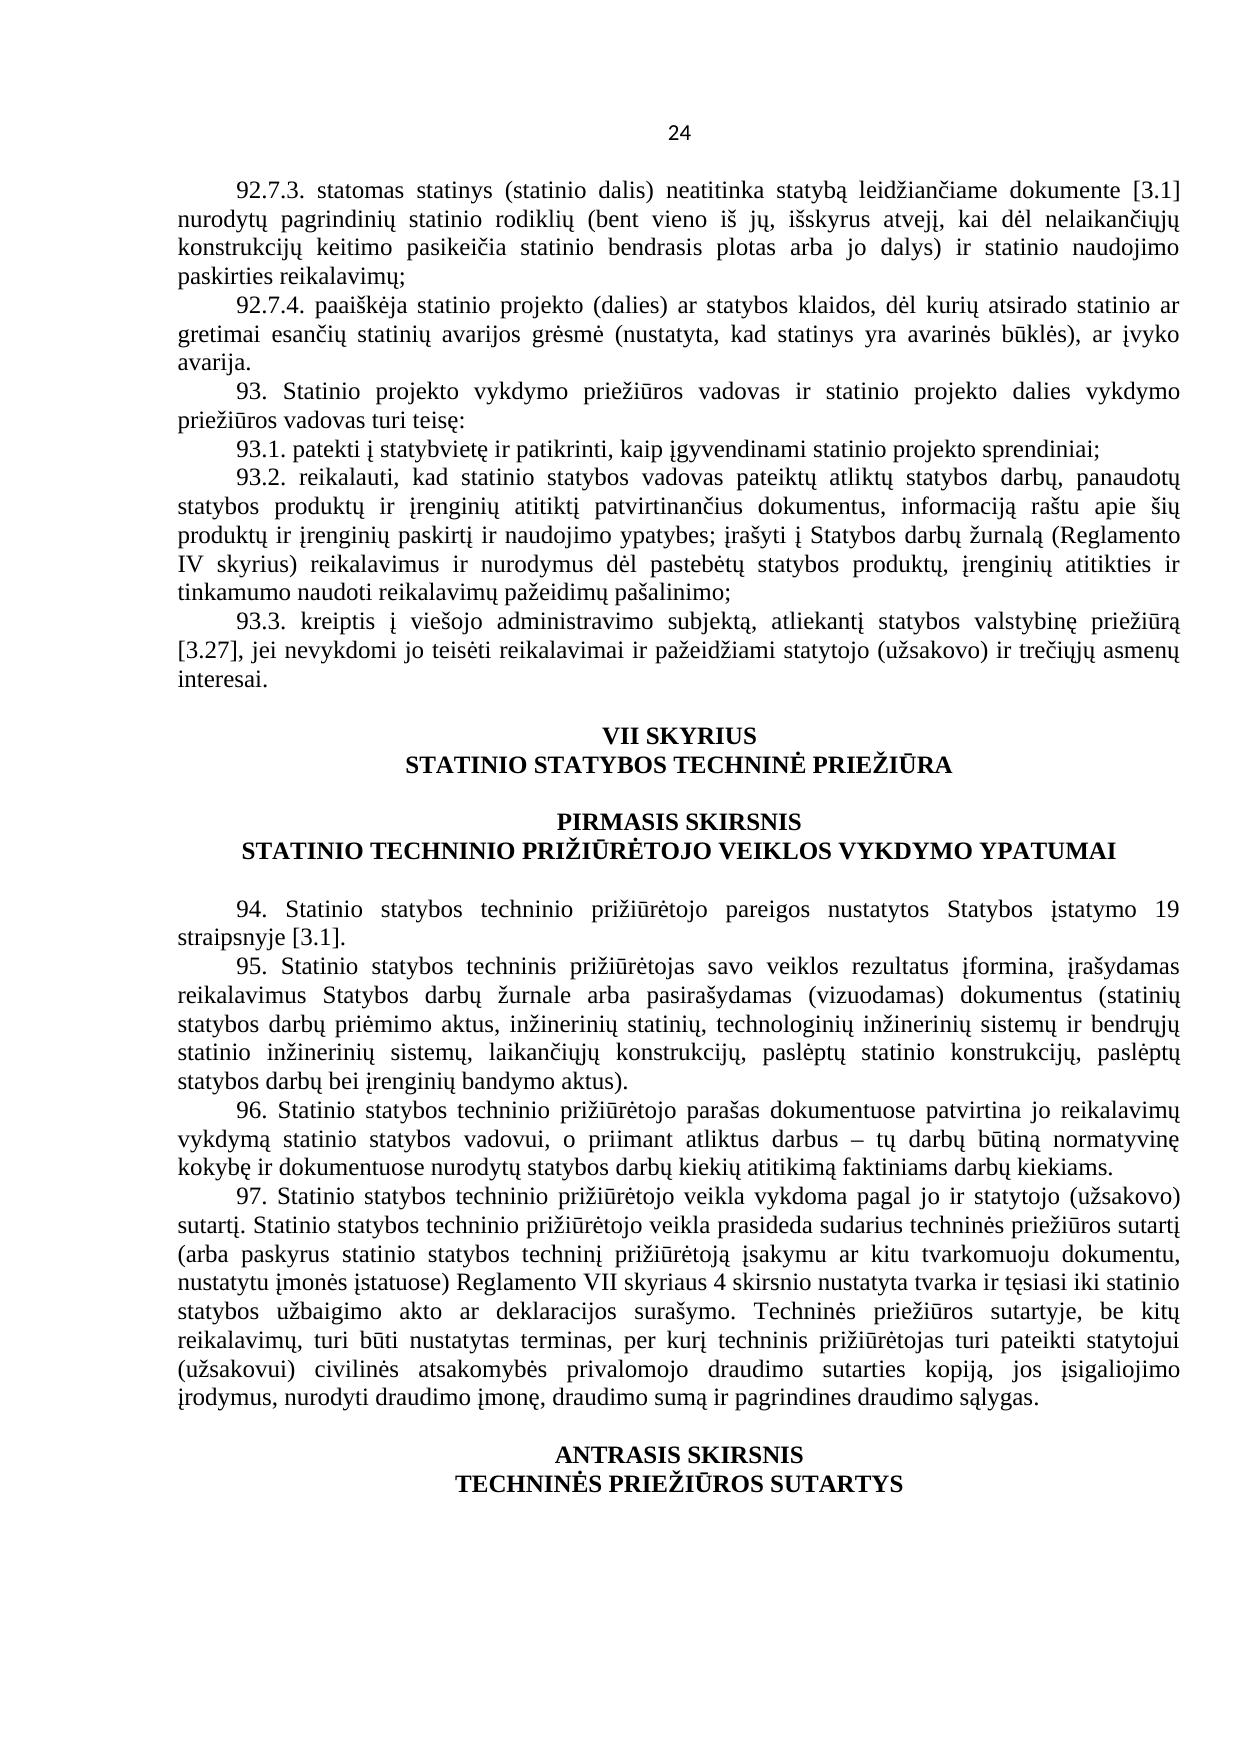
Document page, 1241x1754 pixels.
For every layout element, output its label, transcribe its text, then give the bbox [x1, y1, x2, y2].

text 92.7.4. paaiškėja statinio projekto (dalies) ar statybos klaidos, dėl kurių atsirado statinio ar gretimai esančių statinių avarijos grėsmė (nustatyta, kad statinys yra avarinės būklės), ar įvyko avarija. [177, 290, 1181, 376]
text ANTRASIS SKIRSNIS [177, 1440, 1181, 1469]
text 95. Statinio statybos techninis prižiūrėtojas savo veiklos rezultatus įformina, įrašydamas reikalavimus Statybos darbų žurnale arba pasirašydamas (vizuodamas) dokumentus (statinių statybos darbų priėmimo aktus, inžinerinių statinių, technologinių inžinerinių sistemų ir bendrųjų statinio inžinerinių sistemų, laikančiųjų konstrukcijų, paslėptų statinio konstrukcijų, paslėptų statybos darbų bei įrenginių bandymo aktus). [177, 951, 1181, 1095]
text 94. Statinio statybos techninio prižiūrėtojo pareigos nustatytos Statybos įstatymo 19 straipsnyje [3.1]. [177, 894, 1181, 951]
text 92.7.3. statomas statinys (statinio dalis) neatitinka statybą leidžiančiame dokumente [3.1] nurodytų pagrindinių statinio rodiklių (bent vieno iš jų, išskyrus atvejį, kai dėl nelaikančiųjų konstrukcijų keitimo pasikeičia statinio bendrasis plotas arba jo dalys) ir statinio naudojimo paskirties reikalavimų; [177, 175, 1181, 290]
text STATINIO STATYBOS TECHNINĖ PRIEŽIŪRA [177, 750, 1181, 779]
text TECHNINĖS PRIEŽIŪROS SUTARTYS [177, 1469, 1181, 1497]
text 93. Statinio projekto vykdymo priežiūros vadovas ir statinio projekto dalies vykdymo priežiūros vadovas turi teisę: [177, 376, 1181, 434]
text VII SKYRIUS [177, 721, 1181, 750]
text 97. Statinio statybos techninio prižiūrėtojo veikla vykdoma pagal jo ir statytojo (užsakovo) sutartį. Statinio statybos techninio prižiūrėtojo veikla prasideda sudarius techninės priežiūros sutartį (arba paskyrus statinio statybos techninį prižiūrėtoją įsakymu ar kitu tvarkomuoju dokumentu, nustatytu įmonės įstatuose) Reglamento VII skyriaus 4 skirsnio nustatyta tvarka ir tęsiasi iki statinio statybos užbaigimo akto ar deklaracijos surašymo. Techninės priežiūros sutartyje, be kitų reikalavimų, turi būti nustatytas terminas, per kurį techninis prižiūrėtojas turi pateikti statytojui (užsakovui) civilinės atsakomybės privalomojo draudimo sutarties kopiją, jos įsigaliojimo įrodymus, nurodyti draudimo įmonę, draudimo sumą ir pagrindines draudimo sąlygas. [177, 1181, 1181, 1411]
text 96. Statinio statybos techninio prižiūrėtojo parašas dokumentuose patvirtina jo reikalavimų vykdymą statinio statybos vadovui, o priimant atliktus darbus – tų darbų būtiną normatyvinę kokybę ir dokumentuose nurodytų statybos darbų kiekių atitikimą faktiniams darbų kiekiams. [177, 1095, 1181, 1181]
text STATINIO TECHNINIO PRIŽIŪRĖTOJO VEIKLOS VYKDYMO YPATUMAI [177, 836, 1181, 865]
text PIRMASIS SKIRSNIS [177, 807, 1181, 836]
text 93.3. kreiptis į viešojo administravimo subjektą, atliekantį statybos valstybinę priežiūrą [3.27], jei nevykdomi jo teisėti reikalavimai ir pažeidžiami statytojo (užsakovo) ir trečiųjų asmenų interesai. [177, 606, 1181, 692]
text 93.2. reikalauti, kad statinio statybos vadovas pateiktų atliktų statybos darbų, panaudotų statybos produktų ir įrenginių atitiktį patvirtinančius dokumentus, informaciją raštu apie šių produktų ir įrenginių paskirtį ir naudojimo ypatybes; įrašyti į Statybos darbų žurnalą (Reglamento IV skyrius) reikalavimus ir nurodymus dėl pastebėtų statybos produktų, įrenginių atitikties ir tinkamumo naudoti reikalavimų pažeidimų pašalinimo; [177, 462, 1181, 606]
text 93.1. patekti į statybvietę ir patikrinti, kaip įgyvendinami statinio projekto sprendiniai; [177, 434, 1181, 462]
